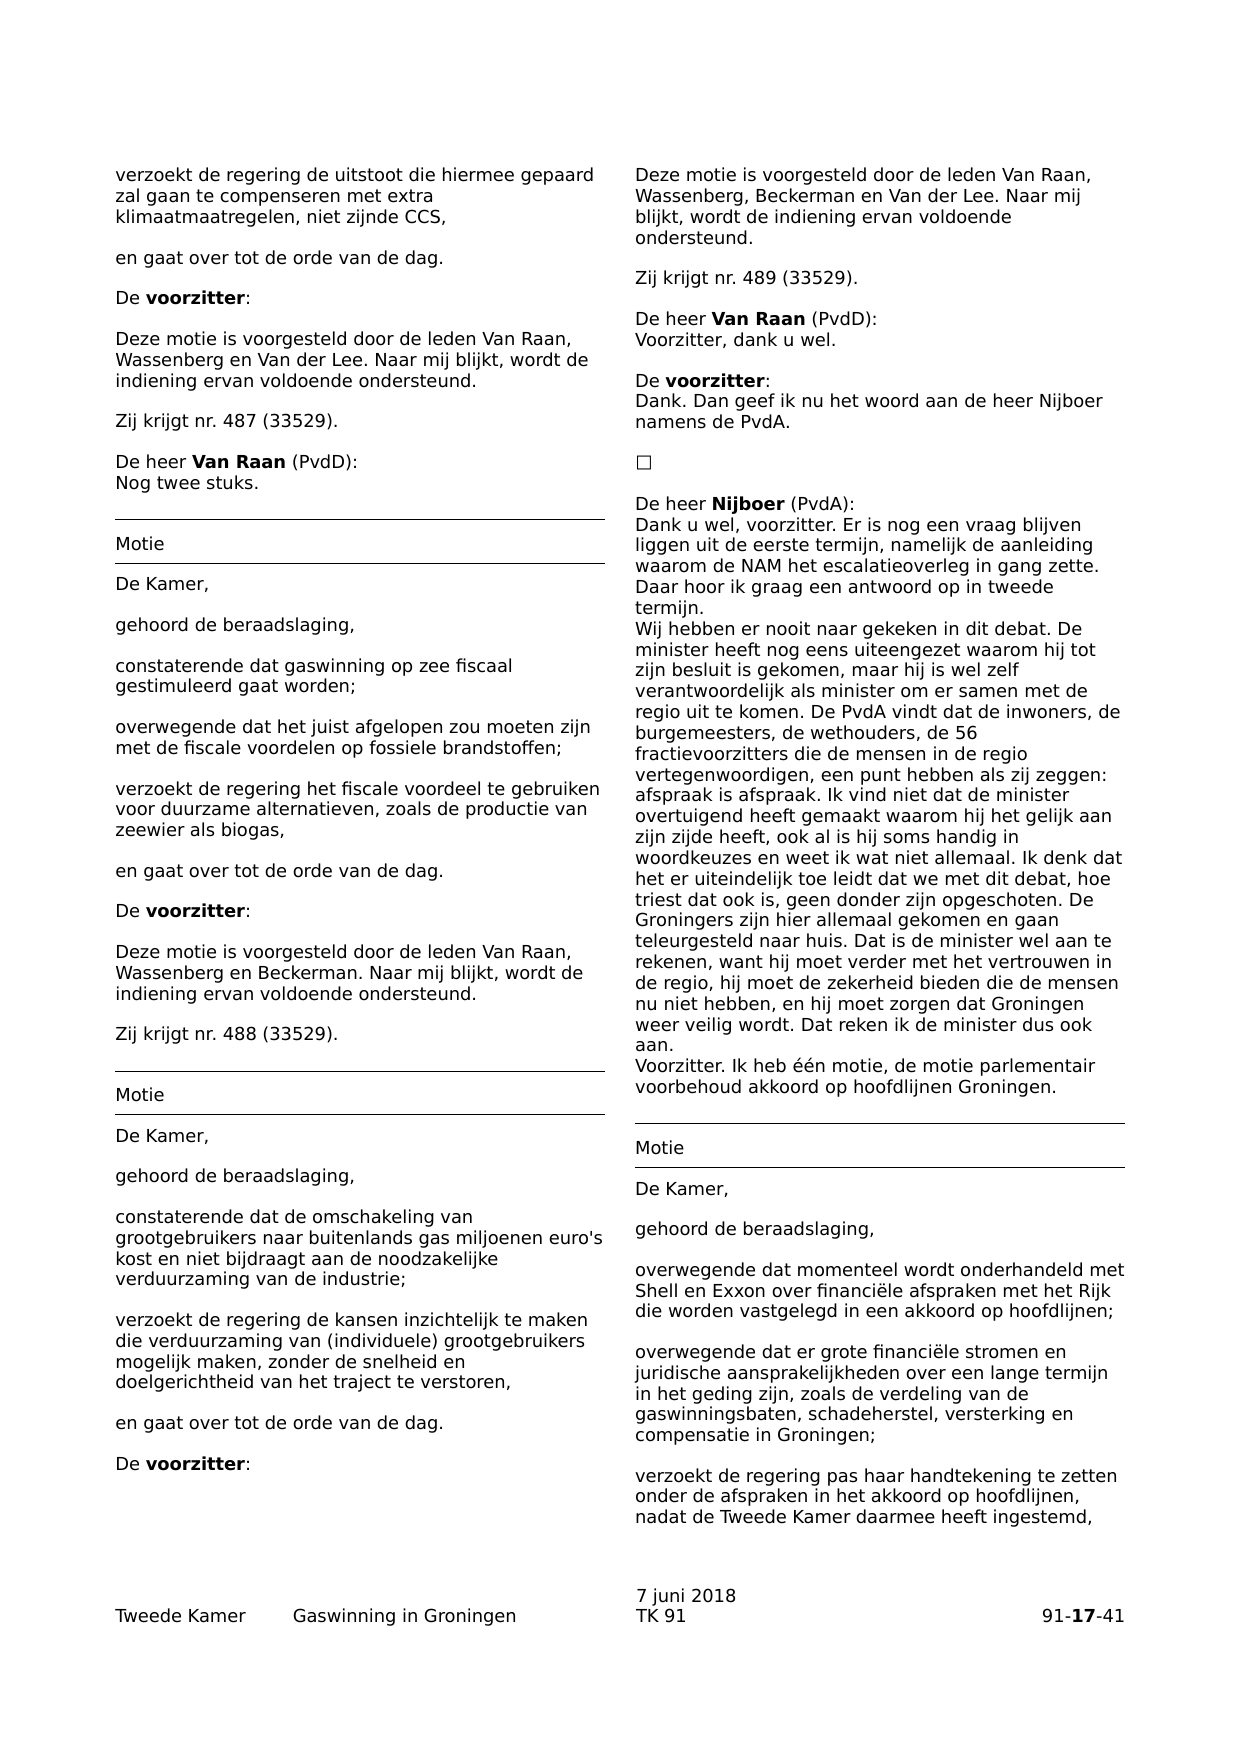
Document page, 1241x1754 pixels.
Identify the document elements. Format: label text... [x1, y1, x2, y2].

text De voorzitter: [115, 901, 605, 922]
text gehoord de beraadslaging, [115, 1166, 605, 1187]
text De Kamer, [115, 1126, 605, 1146]
text gehoord de beraadslaging, [115, 615, 605, 636]
text gehoord de beraadslaging, [635, 1219, 1125, 1240]
text De Kamer, [115, 574, 605, 595]
text Dank. Dan geef ik nu het woord aan de heer Nijboer namens de PvdA. [635, 391, 1125, 433]
text Zij krijgt nr. 487 (33529). [115, 411, 605, 432]
text Motie [115, 533, 605, 554]
text verzoekt de regering de uitstoot die hiermee gepaard zal gaan te compenseren met extra klimaatmaatregelen, niet zijnde CCS, [115, 165, 605, 227]
text Motie [115, 1085, 605, 1106]
text De heer Van Raan (PvdD): [115, 452, 605, 473]
text Voorzitter. Ik heb één motie, de motie parlementair voorbehoud akkoord op hoofdlijnen Groningen. [635, 1056, 1125, 1098]
text en gaat over tot de orde van de dag. [115, 1413, 605, 1434]
text Zij krijgt nr. 488 (33529). [115, 1024, 605, 1045]
text verzoekt de regering het fiscale voordeel te gebruiken voor duurzame alternatieven, zoals de productie van zeewier als biogas, [115, 778, 605, 841]
text en gaat over tot de orde van de dag. [115, 247, 605, 268]
text De Kamer, [635, 1178, 1125, 1199]
text Dank u wel, voorzitter. Er is nog een vraag blijven liggen uit de eerste termijn, namelijk de aanleiding waarom de NAM het escalatieoverleg in gang zette. Daar hoor ik graag een antwoord op in tweede termijn. [635, 514, 1125, 618]
text ⬜ [635, 453, 1125, 474]
text verzoekt de regering de kansen inzichtelijk te maken die verduurzaming van (individuele) grootgebruikers mogelijk maken, zonder de snelheid en doelgerichtheid van het traject te verstoren, [115, 1310, 605, 1393]
text De heer Van Raan (PvdD): [635, 309, 1125, 330]
text Zij krijgt nr. 489 (33529). [635, 268, 1125, 289]
text verzoekt de regering pas haar handtekening te zetten onder de afspraken in het akkoord op hoofdlijnen, nadat de Tweede Kamer daarmee heeft ingestemd, [635, 1466, 1125, 1528]
text Wij hebben er nooit naar gekeken in dit debat. De minister heeft nog eens uiteengezet waarom hij tot zijn besluit is gekomen, maar hij is wel zelf verantwoordelijk als minister om er samen met de regio uit te komen. De PvdA vindt dat de inwoners, de burgemeesters, de wethouders, de 56 fractievoorzitters die de mensen in de regio vertegenwoordigen, een punt hebben als zij zeggen: afspraak is afspraak. Ik vind niet dat de minister overtuigend heeft gemaakt waarom hij het gelijk aan zijn zijde heeft, ook al is hij soms handig in woordkeuzes en weet ik wat niet allemaal. Ik denk dat het er uiteindelijk toe leidt dat we met dit debat, hoe triest dat ook is, geen donder zijn opgeschoten. De Groningers zijn hier allemaal gekomen en gaan teleurgesteld naar huis. Dat is de minister wel aan te rekenen, want hij moet verder met het vertrouwen in de regio, hij moet de zekerheid bieden die de mensen nu niet hebben, en hij moet zorgen dat Groningen weer veilig wordt. Dat reken ik de minister dus ook aan. [635, 618, 1125, 1056]
text De voorzitter: [115, 1454, 605, 1474]
text en gaat over tot de orde van de dag. [115, 861, 605, 881]
text constaterende dat de omschakeling van grootgebruikers naar buitenlands gas miljoenen euro's kost en niet bijdraagt aan de noodzakelijke verduurzaming van de industrie; [115, 1207, 605, 1290]
text Deze motie is voorgesteld door de leden Van Raan, Wassenberg en Van der Lee. Naar mij blijkt, wordt de indiening ervan voldoende ondersteund. [115, 329, 605, 391]
text Voorzitter, dank u wel. [635, 330, 1125, 351]
text overwegende dat momenteel wordt onderhandeld met Shell en Exxon over financiële afspraken met het Rijk die worden vastgelegd in een akkoord op hoofdlijnen; [635, 1260, 1125, 1322]
text Motie [635, 1138, 1125, 1158]
text De voorzitter: [115, 288, 605, 309]
text constaterende dat gaswinning op zee fiscaal gestimuleerd gaat worden; [115, 656, 605, 697]
text De voorzitter: [635, 371, 1125, 391]
text De heer Nijboer (PvdA): [635, 494, 1125, 514]
text Nog twee stuks. [115, 473, 605, 493]
text Deze motie is voorgesteld door de leden Van Raan, Wassenberg en Beckerman. Naar mij blijkt, wordt de indiening ervan voldoende ondersteund. [115, 942, 605, 1004]
text overwegende dat er grote financiële stromen en juridische aansprakelijkheden over een lange termijn in het geding zijn, zoals de verdeling van de gaswinningsbaten, schadeherstel, versterking en compensatie in Groningen; [635, 1342, 1125, 1446]
text Deze motie is voorgesteld door de leden Van Raan, Wassenberg, Beckerman en Van der Lee. Naar mij blijkt, wordt de indiening ervan voldoende ondersteund. [635, 165, 1125, 248]
text overwegende dat het juist afgelopen zou moeten zijn met de fiscale voordelen op fossiele brandstoffen; [115, 717, 605, 758]
